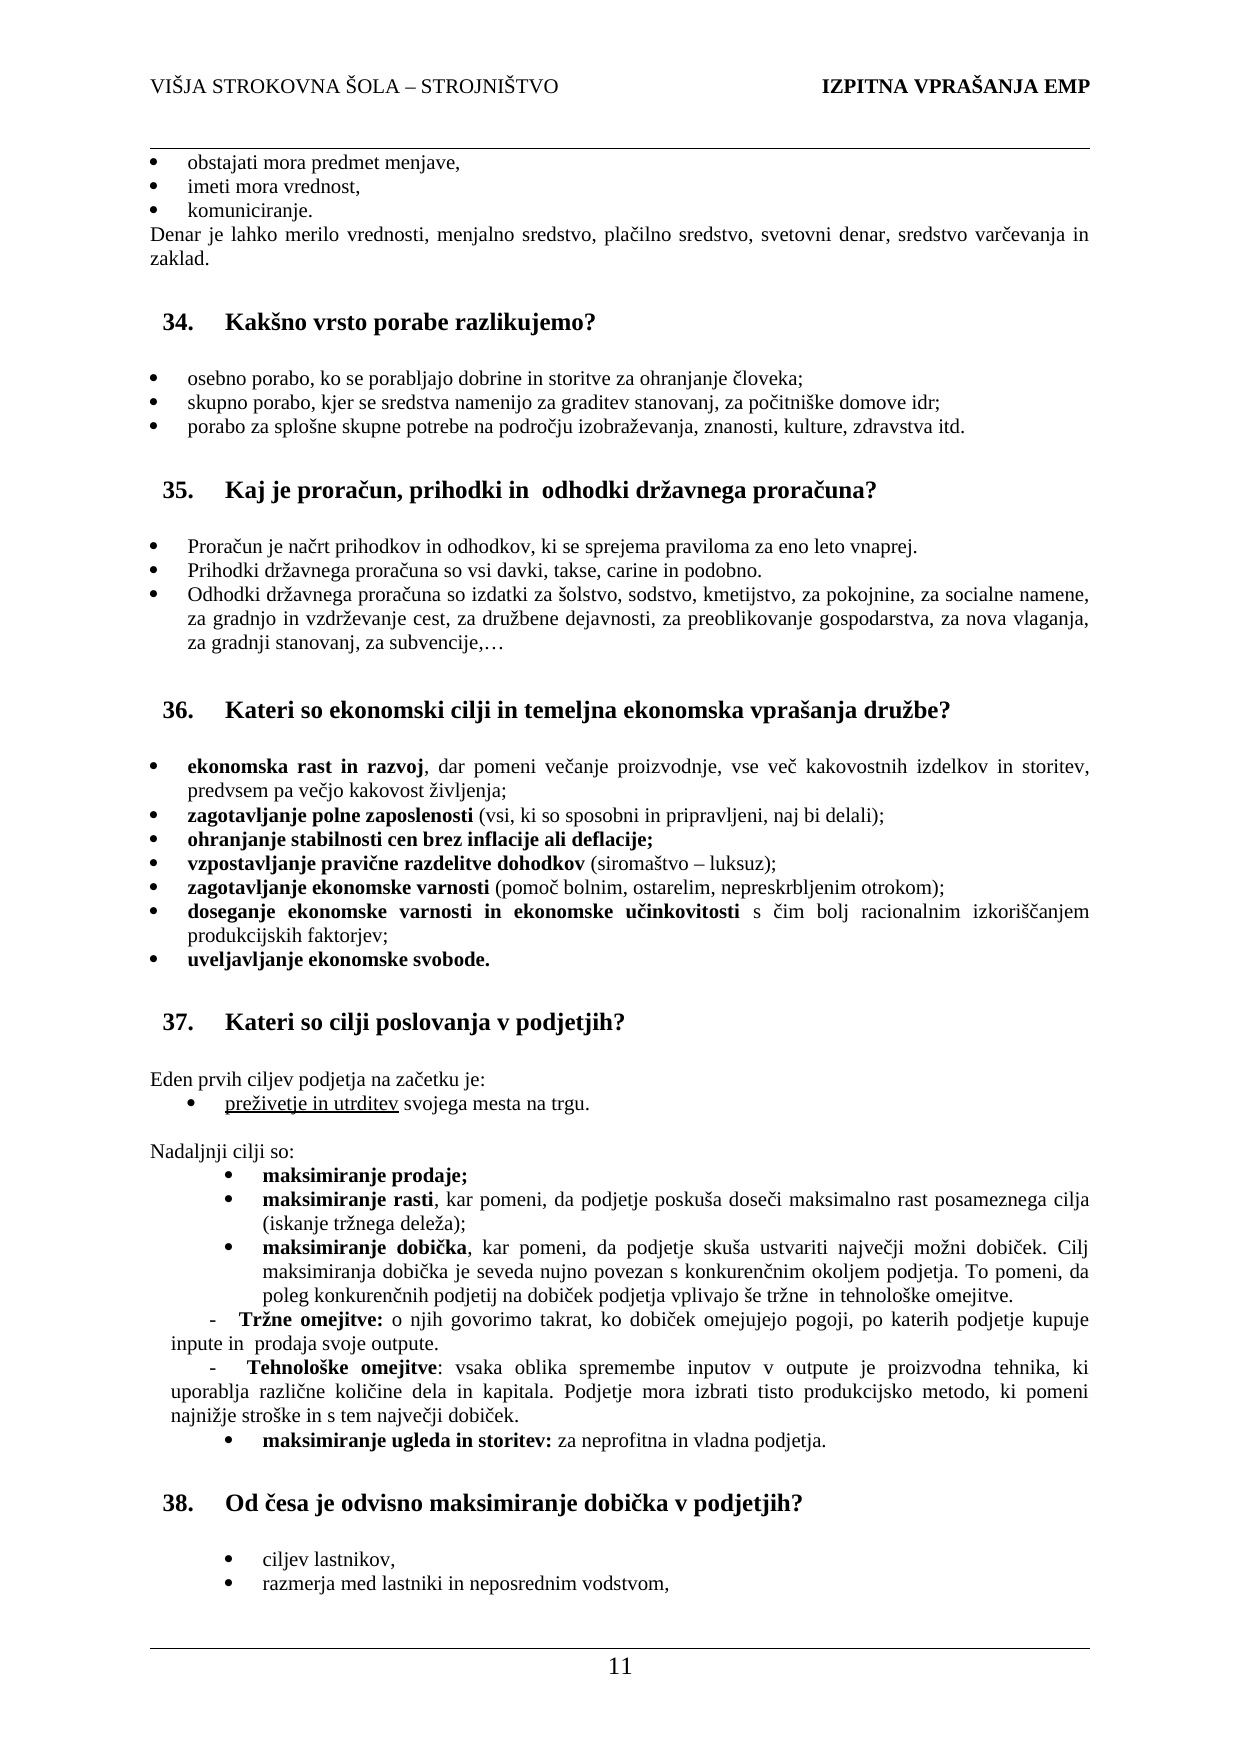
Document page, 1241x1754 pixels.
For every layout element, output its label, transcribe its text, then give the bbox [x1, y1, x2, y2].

list skupno porabo, kjer se sredstva namenijo za graditev stanovanj, za počitniške domove idr; [150, 390, 1090, 414]
list zagotavljanje ekonomske varnosti (pomoč bolnim, ostarelim, nepreskrbljenim otrokom); [150, 875, 1090, 899]
text Nadaljnji cilji so: [150, 1139, 1090, 1163]
list maksimiranje rasti, kar pomeni, da podjetje poskuša doseči maksimalno rast posameznega cilja (iskanje tržnega deleža); [225, 1187, 1090, 1235]
list obstajati mora predmet menjave, [150, 150, 1090, 174]
list preživetje in utrditev svojega mesta na trgu. [187, 1091, 1090, 1115]
subtitle Kateri so ekonomski cilji in temeljna ekonomska vprašanja družbe? [162, 695, 1090, 724]
list porabo za splošne skupne potrebe na področju izobraževanja, znanosti, kulture, zdravstva itd. [150, 414, 1090, 438]
text Denar je lahko merilo vrednosti, menjalno sredstvo, plačilno sredstvo, svetovni denar, sredstvo varčevanja in zaklad. [150, 222, 1090, 270]
list ciljev lastnikov, [225, 1547, 1090, 1571]
list uveljavljanje ekonomske svobode. [150, 947, 1090, 971]
list maksimiranje dobička, kar pomeni, da podjetje skuša ustvariti največji možni dobiček. Cilj maksimiranja dobička je seveda nujno povezan s konkurenčnim okoljem podjetja. To pomeni, da poleg konkurenčnih podjetij na dobiček podjetja vplivajo še tržne in tehnološke omejitve. [225, 1235, 1090, 1307]
list komuniciranje. [150, 198, 1090, 222]
subtitle Kakšno vrsto porabe razlikujemo? [162, 307, 1090, 336]
list Odhodki državnega proračuna so izdatki za šolstvo, sodstvo, kmetijstvo, za pokojnine, za socialne namene, za gradnjo in vzdrževanje cest, za družbene dejavnosti, za preoblikovanje gospodarstva, za nova vlaganja, za gradnji stanovanj, za subvencije,… [150, 582, 1090, 654]
list osebno porabo, ko se porabljajo dobrine in storitve za ohranjanje človeka; [150, 366, 1090, 390]
list ekonomska rast in razvoj, dar pomeni večanje proizvodnje, vse več kakovostnih izdelkov in storitev, predvsem pa večjo kakovost življenja; [150, 754, 1090, 802]
list ohranjanje stabilnosti cen brez inflacije ali deflacije; [150, 827, 1090, 851]
list maksimiranje prodaje; [225, 1163, 1090, 1187]
list razmerja med lastniki in neposrednim vodstvom, [225, 1571, 1090, 1595]
list zagotavljanje polne zaposlenosti (vsi, ki so sposobni in pripravljeni, naj bi delali); [150, 802, 1090, 827]
list vzpostavljanje pravične razdelitve dohodkov (siromaštvo – luksuz); [150, 851, 1090, 875]
list doseganje ekonomske varnosti in ekonomske učinkovitosti s čim bolj racionalnim izkoriščanjem produkcijskih faktorjev; [150, 899, 1090, 947]
text Eden prvih ciljev podjetja na začetku je: [150, 1067, 1090, 1091]
list maksimiranje ugleda in storitev: za neprofitna in vladna podjetja. [225, 1427, 1090, 1452]
list Proračun je načrt prihodkov in odhodkov, ki se sprejema praviloma za eno leto vnaprej. [150, 534, 1090, 558]
list Prihodki državnega proračuna so vsi davki, takse, carine in podobno. [150, 558, 1090, 582]
subtitle Kaj je proračun, prihodki in odhodki državnega proračuna? [162, 475, 1090, 503]
list Tržne omejitve: o njih govorimo takrat, ko dobiček omejujejo pogoji, po katerih podjetje kupuje inpute in prodaja svoje outpute. [171, 1307, 1090, 1355]
list imeti mora vrednost, [150, 174, 1090, 198]
subtitle Kateri so cilji poslovanja v podjetjih? [162, 1007, 1090, 1036]
subtitle Od česa je odvisno maksimiranje dobička v podjetjih? [162, 1488, 1090, 1517]
list Tehnološke omejitve: vsaka oblika spremembe inputov v outpute je proizvodna tehnika, ki uporablja različne količine dela in kapitala. Podjetje mora izbrati tisto produkcijsko metodo, ki pomeni najnižje stroške in s tem največji dobiček. [171, 1355, 1090, 1427]
